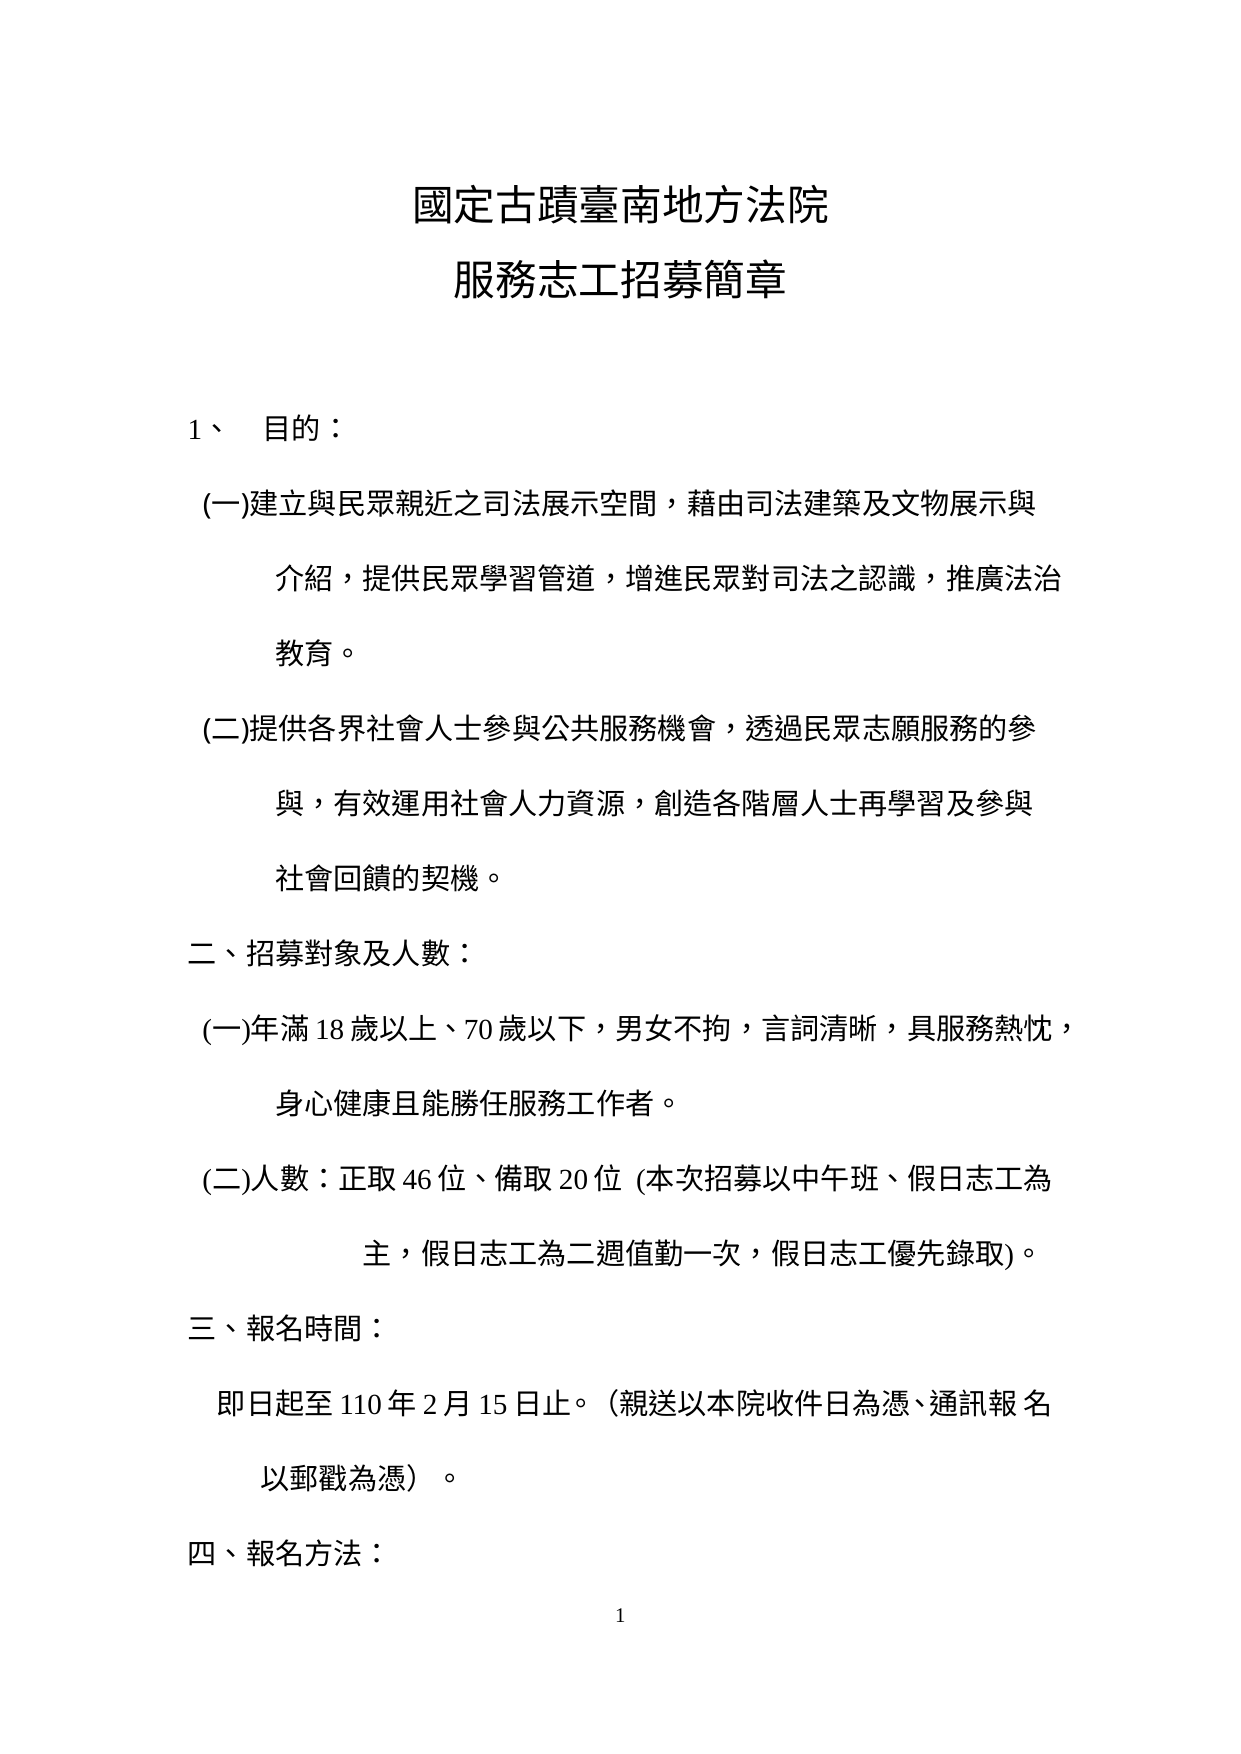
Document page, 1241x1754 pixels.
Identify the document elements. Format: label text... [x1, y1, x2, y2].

text 即日起至110年2月15日止。（親送以本院收件日為憑、通訊報 名以郵戳為憑）。 [187, 1364, 1053, 1514]
text 二、招募對象及人數： [187, 914, 1053, 989]
text (一)年滿18歲以上、70歲以下，男女不拘，言詞清晰，具服務熱忱，身心健康且能勝任服務工作者。 [187, 989, 1053, 1139]
list 目的： [187, 389, 1053, 464]
text (二)人數：正取46位、備取20位 (本次招募以中午班、假日志工為主，假日志工為二週值勤一次，假日志工優先錄取)。 [187, 1139, 1053, 1289]
text (二)提供各界社會人士參與公共服務機會，透過民眾志願服務的參與，有效運用社會人力資源，創造各階層人士再學習及參與社會回饋的契機。 [187, 689, 1053, 914]
text (一)建立與民眾親近之司法展示空間，藉由司法建築及文物展示與 介紹，提供民眾學習管道，增進民眾對司法之認識，推廣法治教育。 [187, 464, 1078, 689]
text 四、報名方法： [187, 1514, 1053, 1589]
text 三、報名時間： [187, 1289, 1053, 1364]
text 國定古蹟臺南地方法院 [187, 164, 1053, 239]
text 服務志工招募簡章 [187, 239, 1053, 314]
